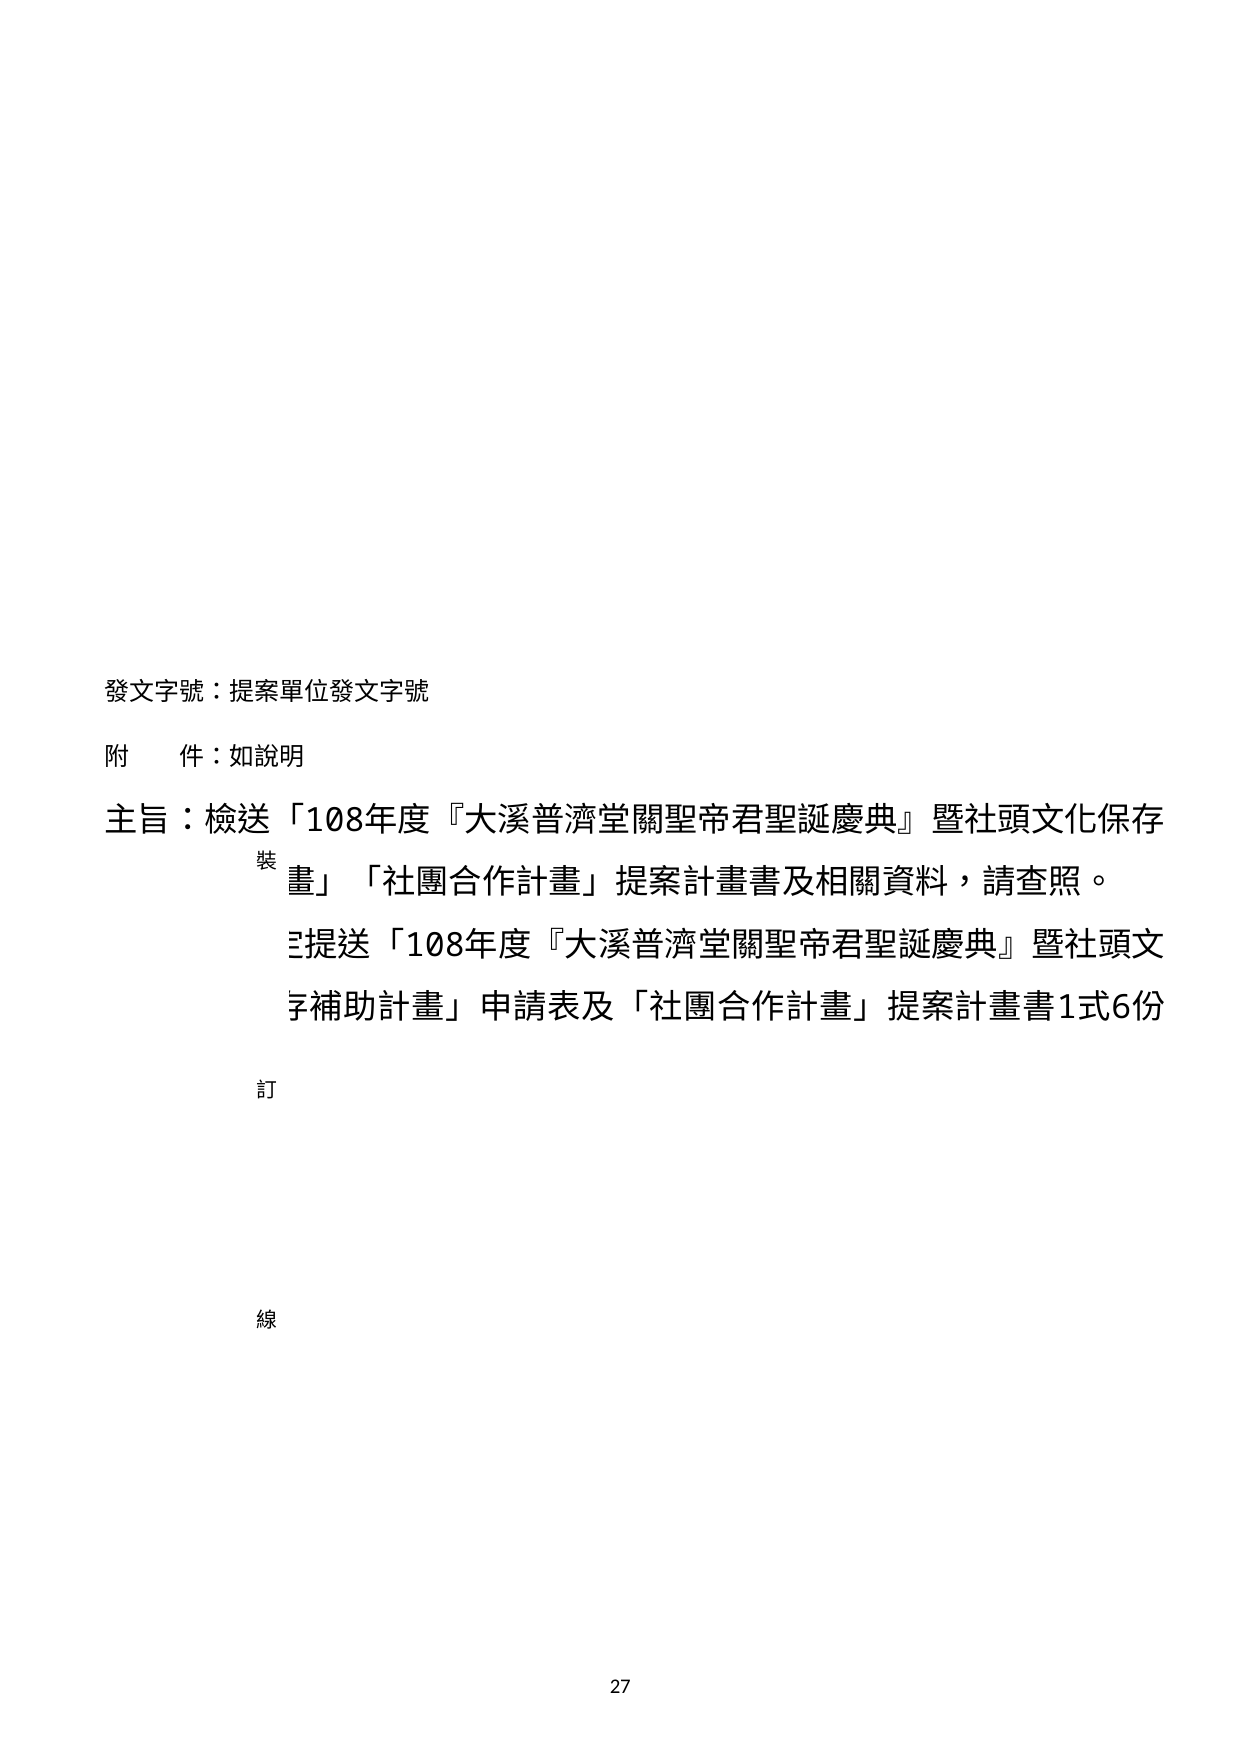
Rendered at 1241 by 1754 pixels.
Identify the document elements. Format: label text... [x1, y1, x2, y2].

text 附 件：如說明 [104, 713, 1165, 775]
text 裝 訂 線 [251, 849, 282, 1365]
text 說明：依規定提送「108年度『大溪普濟堂關聖帝君聖誕慶典』暨社頭文化保存補助計畫」申請表及「社團合作計畫」提案計畫書1式6份(附電子檔光碟1份／電子檔1份另寄)、社團／團體立案證明資料影本、理事長（負責人）當選證書影本及參與合作社團同意書各1份。 [289, 900, 1165, 1025]
text 發文字號：提案單位發文字號 [104, 648, 1165, 710]
text 主旨：檢送「108年度『大溪普濟堂關聖帝君聖誕慶典』暨社頭文化保存補助計畫」「社團合作計畫」提案計畫書及相關資料，請查照。 [51, 775, 1165, 1380]
